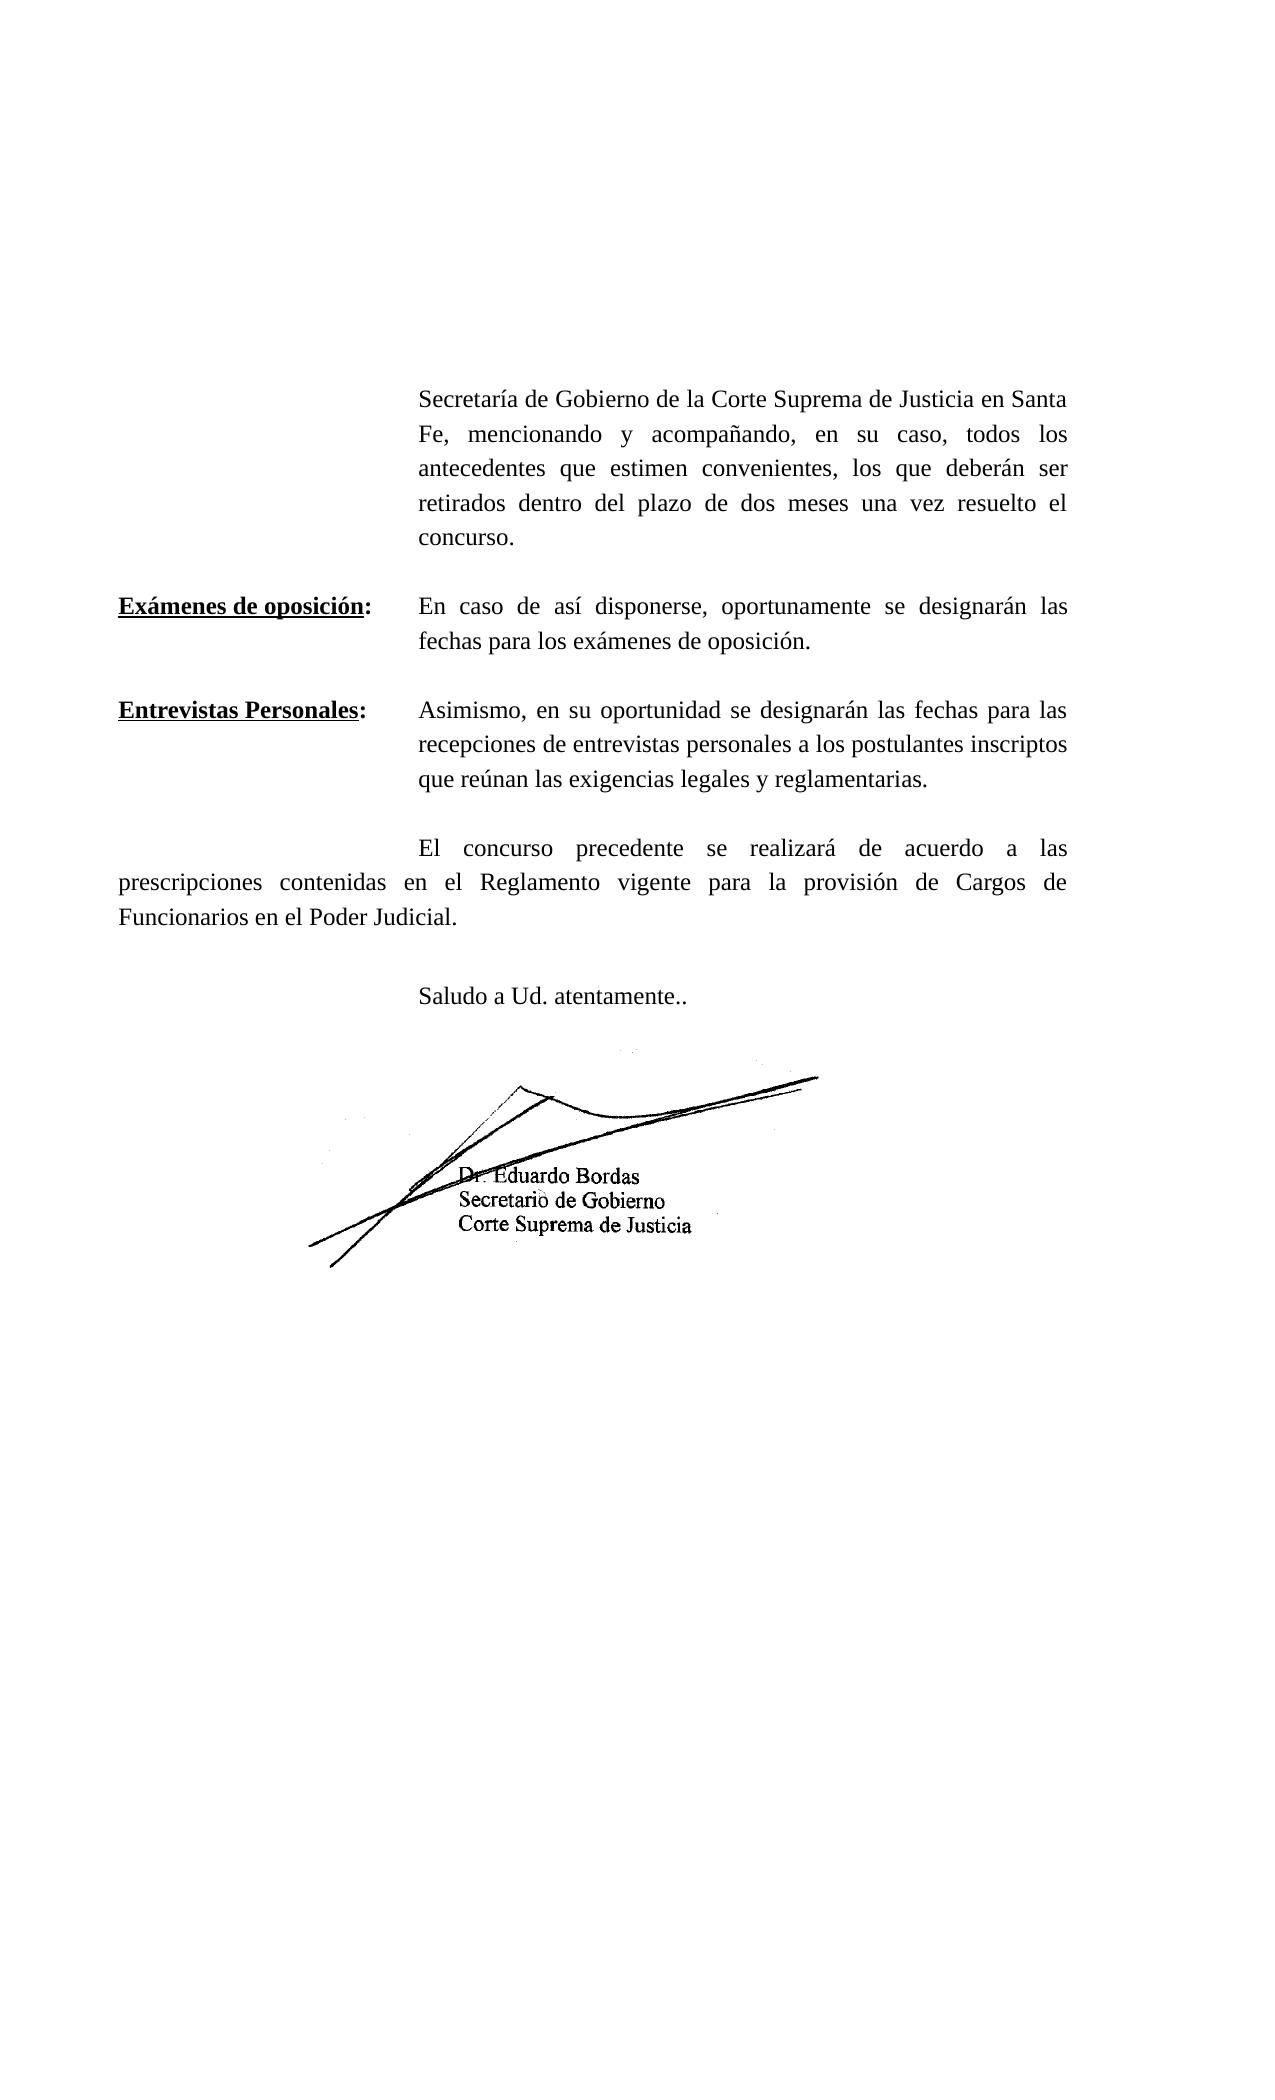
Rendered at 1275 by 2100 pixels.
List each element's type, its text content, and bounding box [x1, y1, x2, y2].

text Saludo a Ud. atentamente.. [418, 982, 1068, 1010]
text Exámenes de oposición: En caso de así disponerse, oportunamente se designarán las fechas para los exámenes de oposición. [118, 591, 1068, 654]
text Entrevistas Personales: Asimismo, en su oportunidad se designarán las fechas para las recepciones de entrevistas personales a los postulantes inscriptos que reúnan las exigencias legales y reglamentarias. [118, 695, 1068, 792]
text Secretaría de Gobierno de la Corte Suprema de Justicia en Santa Fe, mencionando y acompañando, en su caso, todos los antecedentes que estimen convenientes, los que deberán ser retirados dentro del plazo de dos meses una vez resuelto el concurso. [118, 384, 1068, 551]
text El concurso precedente se realizará de acuerdo a las prescripciones contenidas en el Reglamento vigente para la provisión de Cargos de Funcionarios en el Poder Judicial. [118, 833, 1068, 930]
